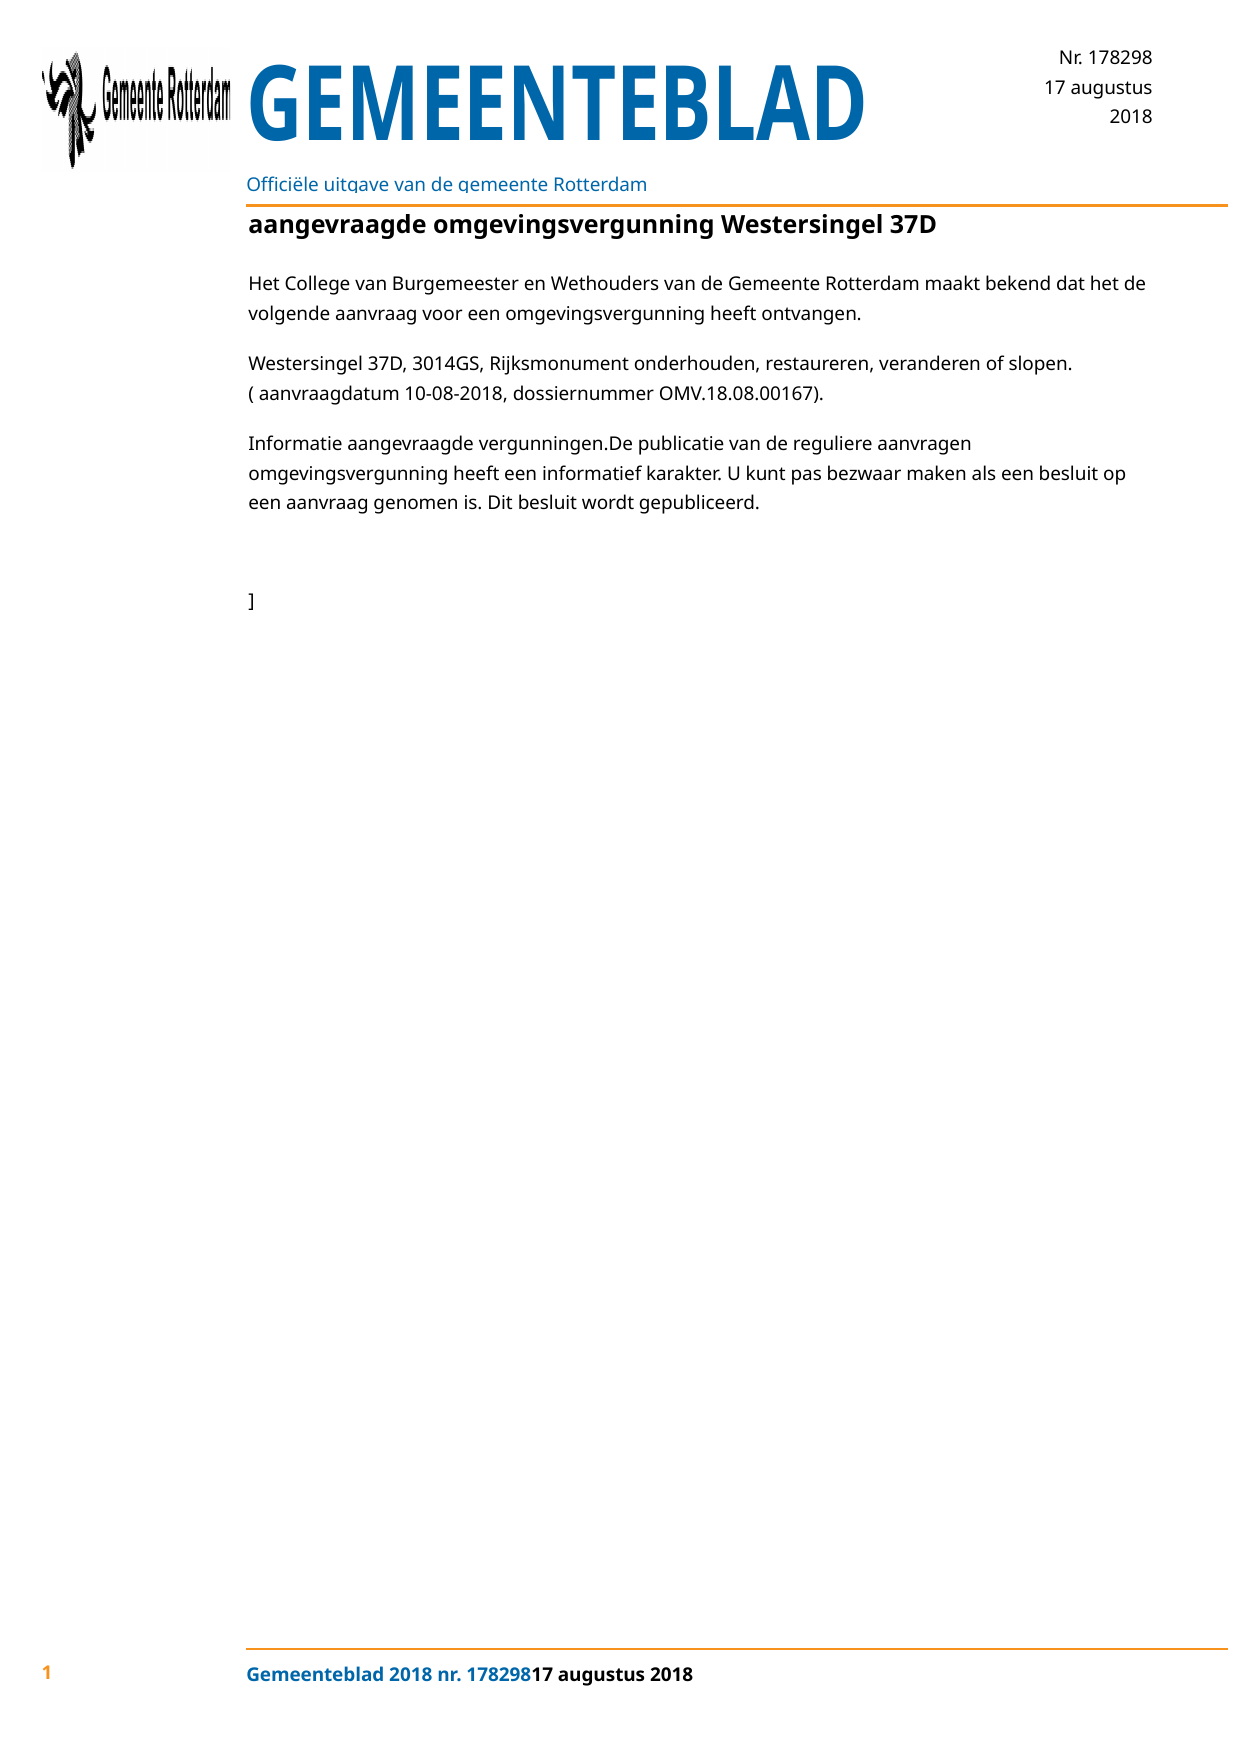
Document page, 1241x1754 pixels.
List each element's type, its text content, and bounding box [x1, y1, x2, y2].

text ] [248, 588, 1152, 613]
text Het College van Burgemeester en Wethouders van de Gemeente Rotterdam maakt bekend dat het de volgende aanvraag voor een omgevingsvergunning heeft ontvangen. [248, 270, 1152, 326]
text aangevraagde omgevingsvergunning Westersingel 37D [248, 207, 1152, 241]
text Westersingel 37D, 3014GS, Rijksmonument onderhouden, restaureren, veranderen of slopen. ( aanvraagdatum 10-08-2018, dossiernummer OMV.18.08.00167). [248, 350, 1152, 406]
text Informatie aangevraagde vergunningen.De publicatie van de reguliere aanvragen omgevingsvergunning heeft een informatief karakter. U kunt pas bezwaar maken als een besluit op een aanvraag genomen is. Dit besluit wordt gepubliceerd. [248, 430, 1152, 515]
picture [41, 47, 231, 172]
